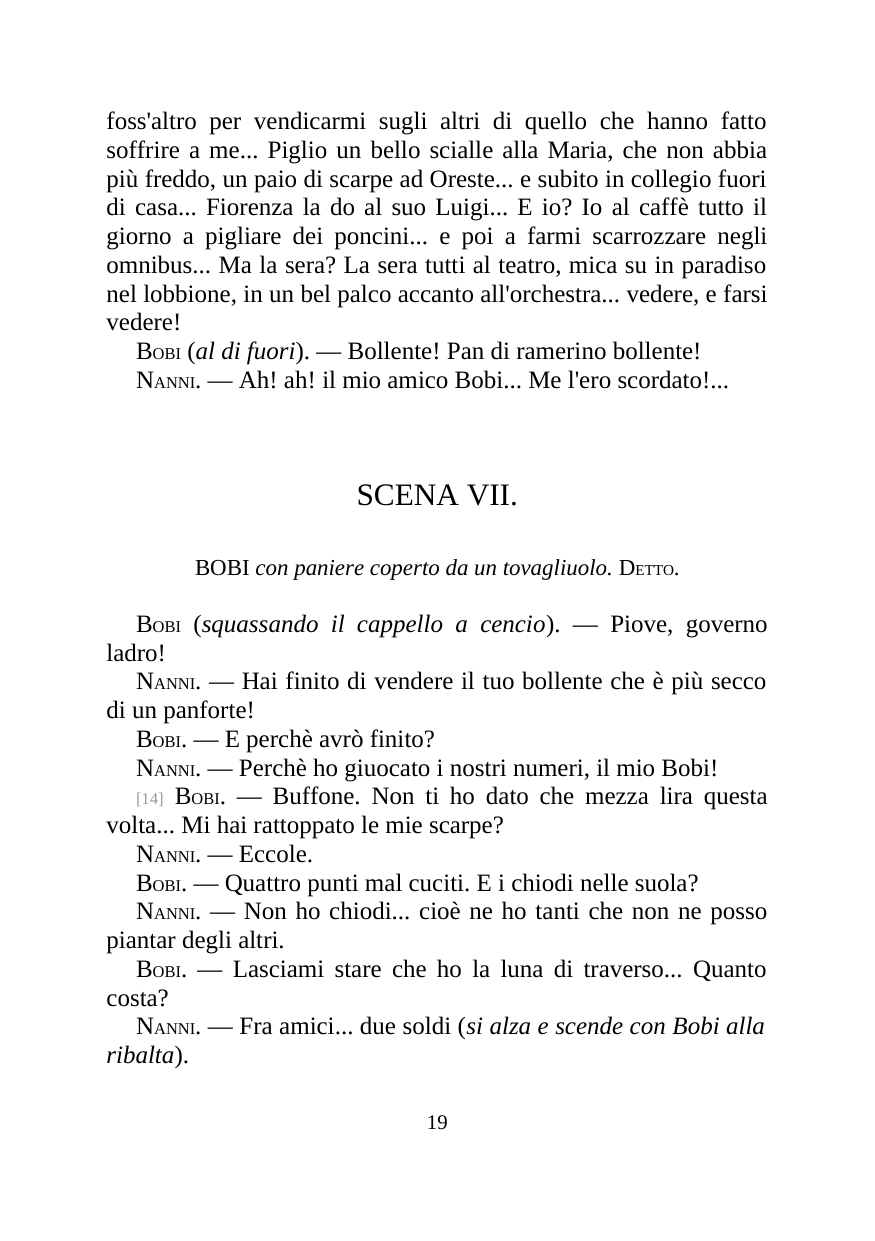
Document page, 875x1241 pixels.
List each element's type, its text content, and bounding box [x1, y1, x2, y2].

text Nanni. — Hai finito di vendere il tuo bollente che è più secco di un panforte! [106, 666, 768, 724]
text Bobi (al di fuori). — Bollente! Pan di ramerino bollente! [106, 336, 768, 365]
text Nanni. — Non ho chiodi... cioè ne ho tanti che non ne posso piantar degli altri. [106, 896, 768, 954]
text Nanni. — Fra amici... due soldi (si alza e scende con Bobi alla ribalta). [106, 1011, 768, 1069]
text [14] Bobi. — Buffone. Non ti ho dato che mezza lira questa volta... Mi hai rattoppato le mie scarpe? [106, 781, 768, 839]
text foss'altro per vendicarmi sugli altri di quello che hanno fatto soffrire a me... Piglio un bello scialle alla Maria, che non abbia più freddo, un paio di scarpe ad Oreste... e subito in collegio fuori di casa... Fiorenza la do al suo Luigi... E io? Io al caffè tutto il giorno a pigliare dei poncini... e poi a farmi scarrozzare negli omnibus... Ma la sera? La sera tutti al teatro, mica su in paradiso nel lobbione, in un bel palco accanto all'orchestra... vedere, e farsi vedere! [106, 106, 768, 336]
subtitle SCENA VII. [106, 476, 768, 512]
text Bobi. — Quattro punti mal cuciti. E i chiodi nelle suola? [106, 868, 768, 896]
text Bobi. — Lasciami stare che ho la luna di traverso... Quanto costa? [106, 954, 768, 1011]
text BOBI con paniere coperto da un tovagliuolo. Detto. [106, 554, 768, 580]
text Bobi. — E perchè avrò finito? [106, 724, 768, 753]
text Nanni. — Ah! ah! il mio amico Bobi... Me l'ero scordato!... [106, 365, 768, 394]
text Nanni. — Perchè ho giuocato i nostri numeri, il mio Bobi! [106, 753, 768, 781]
text Nanni. — Eccole. [106, 839, 768, 868]
text Bobi (squassando il cappello a cencio). — Piove, governo ladro! [106, 609, 768, 666]
